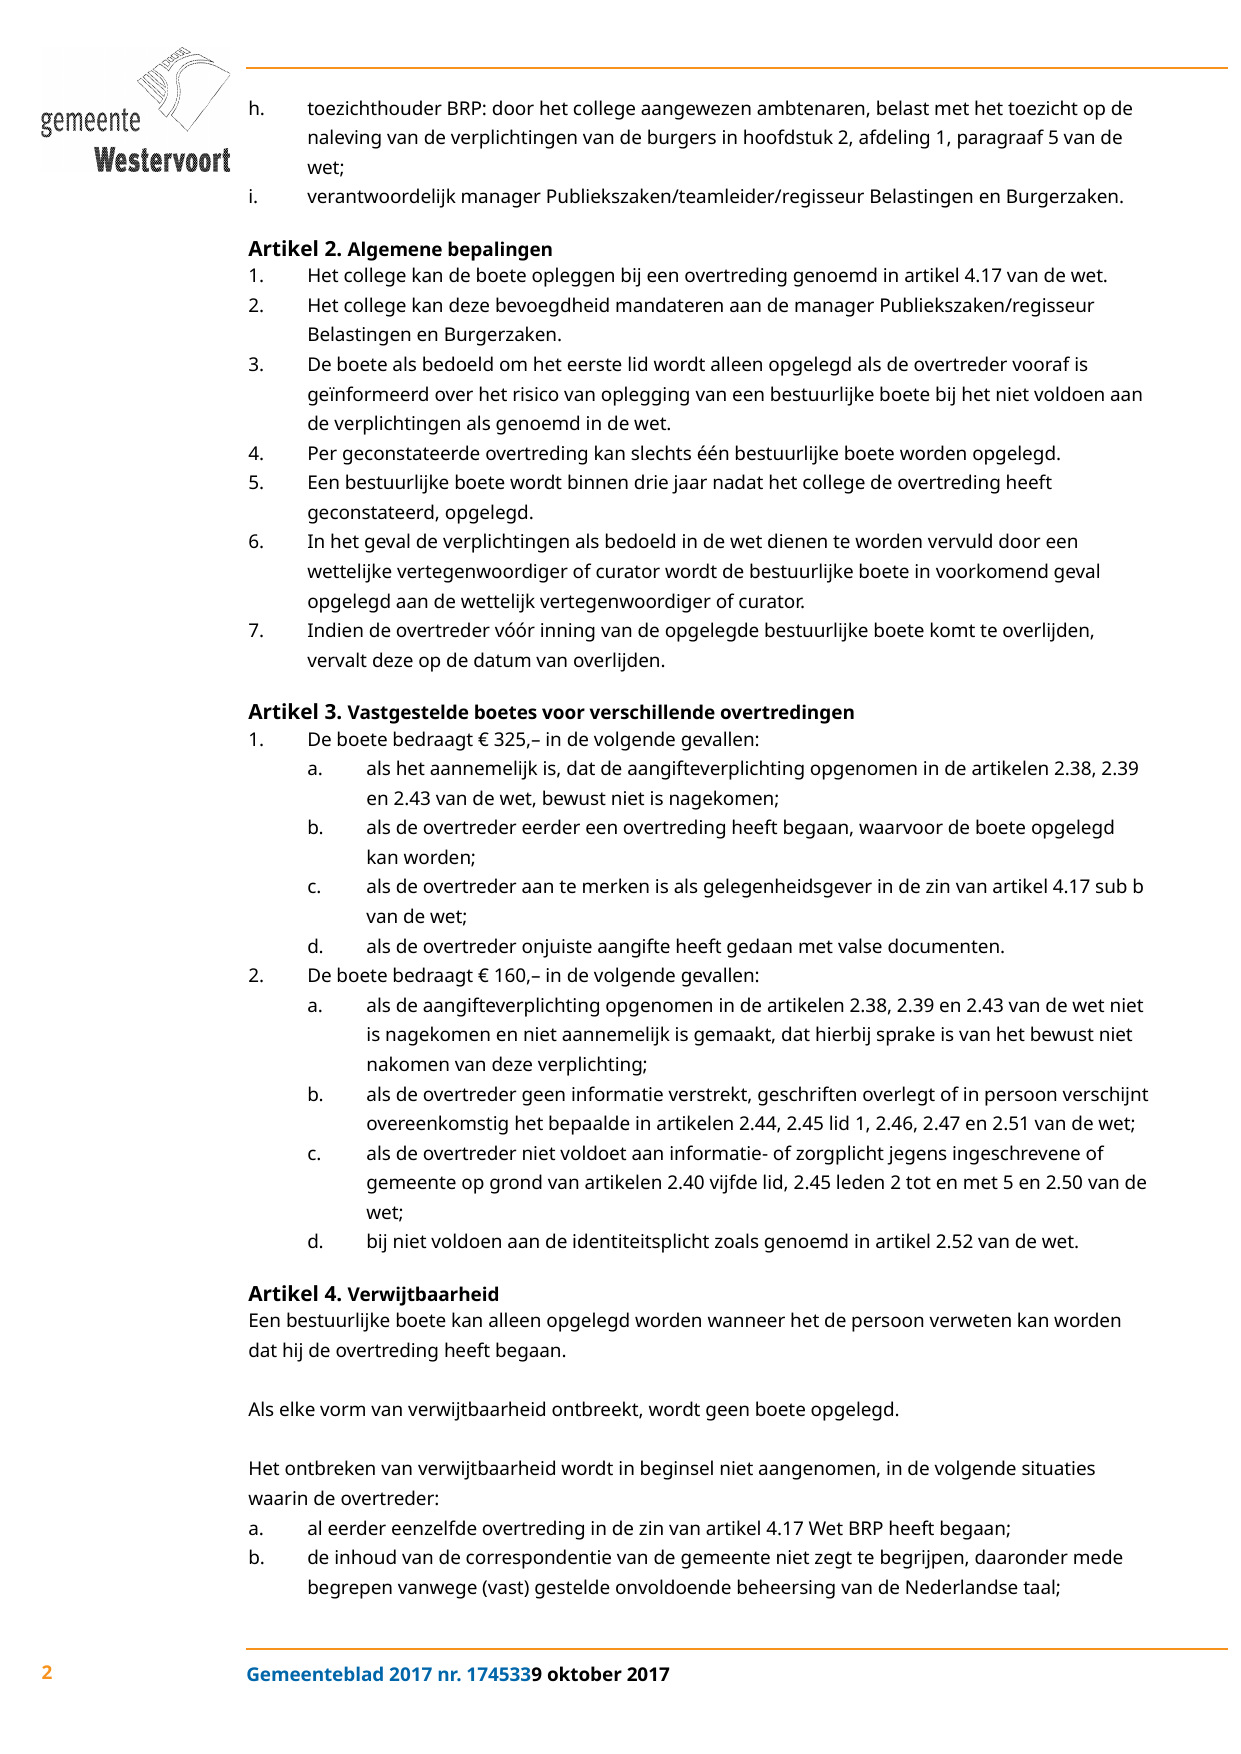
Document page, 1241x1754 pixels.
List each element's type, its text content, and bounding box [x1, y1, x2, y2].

list Het college kan de boete opleggen bij een overtreding genoemd in artikel 4.17 van de wet. [248, 262, 1152, 288]
text Artikel 3. Vastgestelde boetes voor verschillende overtredingen [248, 697, 1152, 726]
list de inhoud van de correspondentie van de gemeente niet zegt te begrijpen, daaronder mede begrepen vanwege (vast) gestelde onvoldoende beheersing van de Nederlandse taal; [248, 1544, 1152, 1599]
text Artikel 4. Verwijtbaarheid [248, 1279, 1152, 1308]
list De boete als bedoeld om het eerste lid wordt alleen opgelegd als de overtreder vooraf is geïnformeerd over het risico van oplegging van een bestuurlijke boete bij het niet voldoen aan de verplichtingen als genoemd in de wet. [248, 351, 1152, 436]
text Als elke vorm van verwijtbaarheid ontbreekt, wordt geen boete opgelegd. [248, 1396, 1152, 1422]
list al eerder eenzelfde overtreding in de zin van artikel 4.17 Wet BRP heeft begaan; [248, 1515, 1152, 1540]
list als de overtreder aan te merken is als gelegenheidsgever in de zin van artikel 4.17 sub b van de wet; [307, 874, 1152, 929]
list als de overtreder onjuiste aangifte heeft gedaan met valse documenten. [307, 933, 1152, 959]
list bij niet voldoen aan de identiteitsplicht zoals genoemd in artikel 2.52 van de wet. [307, 1229, 1152, 1254]
list als de aangifteverplichting opgenomen in de artikelen 2.38, 2.39 en 2.43 van de wet niet is nagekomen en niet aannemelijk is gemaakt, dat hierbij sprake is van het bewust niet nakomen van deze verplichting; [307, 992, 1152, 1077]
text Een bestuurlijke boete kan alleen opgelegd worden wanneer het de persoon verweten kan worden dat hij de overtreding heeft begaan. [248, 1308, 1152, 1363]
list De boete bedraagt € 325,– in de volgende gevallen: [248, 726, 1152, 752]
list Indien de overtreder vóór inning van de opgelegde bestuurlijke boete komt te overlijden, vervalt deze op de datum van overlijden. [248, 617, 1152, 673]
list Het college kan deze bevoegdheid mandateren aan de manager Publiekszaken/regisseur Belastingen en Burgerzaken. [248, 292, 1152, 347]
list Een bestuurlijke boete wordt binnen drie jaar nadat het college de overtreding heeft geconstateerd, opgelegd. [248, 469, 1152, 525]
text Het ontbreken van verwijtbaarheid wordt in beginsel niet aangenomen, in de volgende situaties waarin de overtreder: [248, 1456, 1152, 1511]
list als de overtreder geen informatie verstrekt, geschriften overlegt of in persoon verschijnt overeenkomstig het bepaalde in artikelen 2.44, 2.45 lid 1, 2.46, 2.47 en 2.51 van de wet; [307, 1081, 1152, 1136]
list als de overtreder eerder een overtreding heeft begaan, waarvoor de boete opgelegd kan worden; [307, 814, 1152, 870]
text Artikel 2. Algemene bepalingen [248, 234, 1152, 262]
list verantwoordelijk manager Publiekszaken/teamleider/regisseur Belastingen en Burgerzaken. [248, 183, 1152, 209]
list Per geconstateerde overtreding kan slechts één bestuurlijke boete worden opgelegd. [248, 440, 1152, 466]
list als het aannemelijk is, dat de aangifteverplichting opgenomen in de artikelen 2.38, 2.39 en 2.43 van de wet, bewust niet is nagekomen; [307, 755, 1152, 811]
list toezichthouder BRP: door het college aangewezen ambtenaren, belast met het toezicht op de naleving van de verplichtingen van de burgers in hoofdstuk 2, afdeling 1, paragraaf 5 van de wet; [248, 95, 1152, 180]
list De boete bedraagt € 160,– in de volgende gevallen: [248, 962, 1152, 988]
list In het geval de verplichtingen als bedoeld in de wet dienen te worden vervuld door een wettelijke vertegenwoordiger of curator wordt de bestuurlijke boete in voorkomend geval opgelegd aan de wettelijk vertegenwoordiger of curator. [248, 529, 1152, 613]
picture [41, 47, 231, 172]
list als de overtreder niet voldoet aan informatie- of zorgplicht jegens ingeschrevene of gemeente op grond van artikelen 2.40 vijfde lid, 2.45 leden 2 tot en met 5 en 2.50 van de wet; [307, 1140, 1152, 1225]
